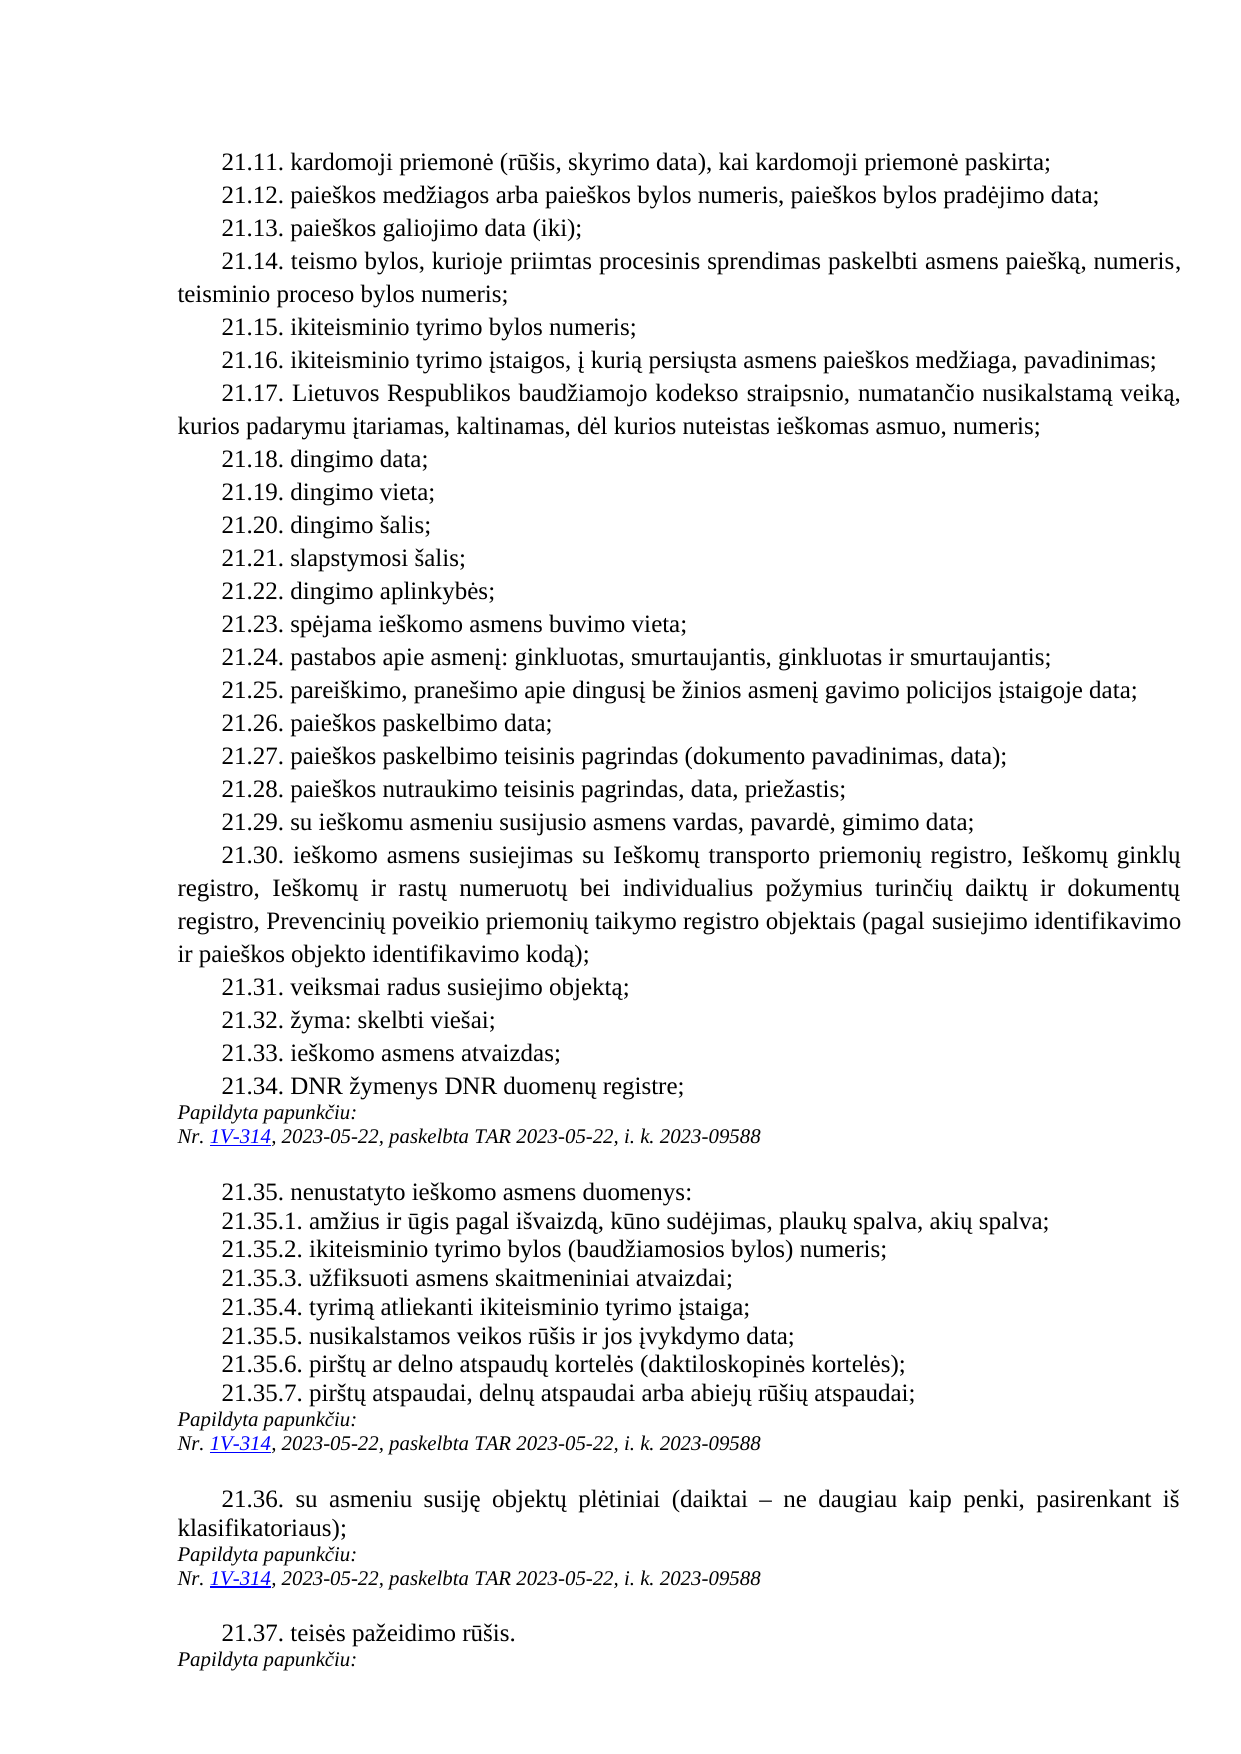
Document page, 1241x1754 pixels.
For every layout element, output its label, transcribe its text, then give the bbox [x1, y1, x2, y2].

text 21.35. nenustatyto ieškomo asmens duomenys: [177, 1177, 1181, 1206]
text Papildyta papunkčiu: [177, 1541, 1181, 1566]
text 21.23. spėjama ieškomo asmens buvimo vieta; [177, 609, 1181, 638]
text 21.22. dingimo aplinkybės; [177, 576, 1181, 605]
text 21.11. kardomoji priemonė (rūšis, skyrimo data), kai kardomoji priemonė paskirta; [177, 147, 1181, 176]
text 21.37. teisės pažeidimo rūšis. [177, 1618, 1181, 1647]
text Papildyta papunkčiu: [177, 1407, 1181, 1431]
text 21.35.6. pirštų ar delno atspaudų kortelės (daktiloskopinės kortelės); [177, 1349, 1181, 1378]
text 21.32. žyma: skelbti viešai; [177, 1005, 1181, 1034]
text 21.25. pareiškimo, pranešimo apie dingusį be žinios asmenį gavimo policijos įstaigoje data; [177, 675, 1181, 704]
text 21.15. ikiteisminio tyrimo bylos numeris; [177, 312, 1181, 341]
text 21.36. su asmeniu susiję objektų plėtiniai (daiktai – ne daugiau kaip penki, pasirenkant iš klasifikatoriaus); [177, 1484, 1181, 1541]
text Nr. 1V-314, 2023-05-22, paskelbta TAR 2023-05-22, i. k. 2023-09588 [177, 1431, 1181, 1455]
text 21.34. DNR žymenys DNR duomenų registre; [177, 1071, 1181, 1100]
text 21.20. dingimo šalis; [177, 510, 1181, 539]
text 21.21. slapstymosi šalis; [177, 543, 1181, 572]
text 21.27. paieškos paskelbimo teisinis pagrindas (dokumento pavadinimas, data); [177, 741, 1181, 770]
text 21.35.3. užfiksuoti asmens skaitmeniniai atvaizdai; [177, 1263, 1181, 1292]
text Nr. 1V-314, 2023-05-22, paskelbta TAR 2023-05-22, i. k. 2023-09588 [177, 1124, 1181, 1148]
text 21.35.2. ikiteisminio tyrimo bylos (baudžiamosios bylos) numeris; [177, 1234, 1181, 1263]
text 21.26. paieškos paskelbimo data; [177, 708, 1181, 737]
text 21.16. ikiteisminio tyrimo įstaigos, į kurią persiųsta asmens paieškos medžiaga, pavadinimas; [177, 345, 1181, 374]
text 21.28. paieškos nutraukimo teisinis pagrindas, data, priežastis; [177, 774, 1181, 803]
text 21.18. dingimo data; [177, 444, 1181, 473]
text 21.12. paieškos medžiagos arba paieškos bylos numeris, paieškos bylos pradėjimo data; [177, 180, 1181, 209]
text 21.35.7. pirštų atspaudai, delnų atspaudai arba abiejų rūšių atspaudai; [177, 1378, 1181, 1407]
text 21.31. veiksmai radus susiejimo objektą; [177, 972, 1181, 1001]
text 21.14. teismo bylos, kurioje priimtas procesinis sprendimas paskelbti asmens paiešką, numeris, teisminio proceso bylos numeris; [177, 246, 1181, 308]
text Papildyta papunkčiu: [177, 1100, 1181, 1124]
text 21.35.4. tyrimą atliekanti ikiteisminio tyrimo įstaiga; [177, 1292, 1181, 1321]
text Nr. 1V-314, 2023-05-22, paskelbta TAR 2023-05-22, i. k. 2023-09588 [177, 1566, 1181, 1589]
text 21.35.1. amžius ir ūgis pagal išvaizdą, kūno sudėjimas, plaukų spalva, akių spalva; [177, 1206, 1181, 1234]
text 21.17. Lietuvos Respublikos baudžiamojo kodekso straipsnio, numatančio nusikalstamą veiką, kurios padarymu įtariamas, kaltinamas, dėl kurios nuteistas ieškomas asmuo, numeris; [177, 378, 1181, 440]
text 21.30. ieškomo asmens susiejimas su Ieškomų transporto priemonių registro, Ieškomų ginklų registro, Ieškomų ir rastų numeruotų bei individualius požymius turinčių daiktų ir dokumentų registro, Prevencinių poveikio priemonių taikymo registro objektais (pagal susiejimo identifikavimo ir paieškos objekto identifikavimo kodą); [177, 840, 1181, 968]
text 21.24. pastabos apie asmenį: ginkluotas, smurtaujantis, ginkluotas ir smurtaujantis; [177, 642, 1181, 671]
text 21.19. dingimo vieta; [177, 477, 1181, 506]
text 21.13. paieškos galiojimo data (iki); [177, 213, 1181, 242]
text Papildyta papunkčiu: [177, 1647, 1181, 1671]
text 21.35.5. nusikalstamos veikos rūšis ir jos įvykdymo data; [177, 1321, 1181, 1349]
text 21.33. ieškomo asmens atvaizdas; [177, 1038, 1181, 1067]
text 21.29. su ieškomu asmeniu susijusio asmens vardas, pavardė, gimimo data; [177, 807, 1181, 836]
